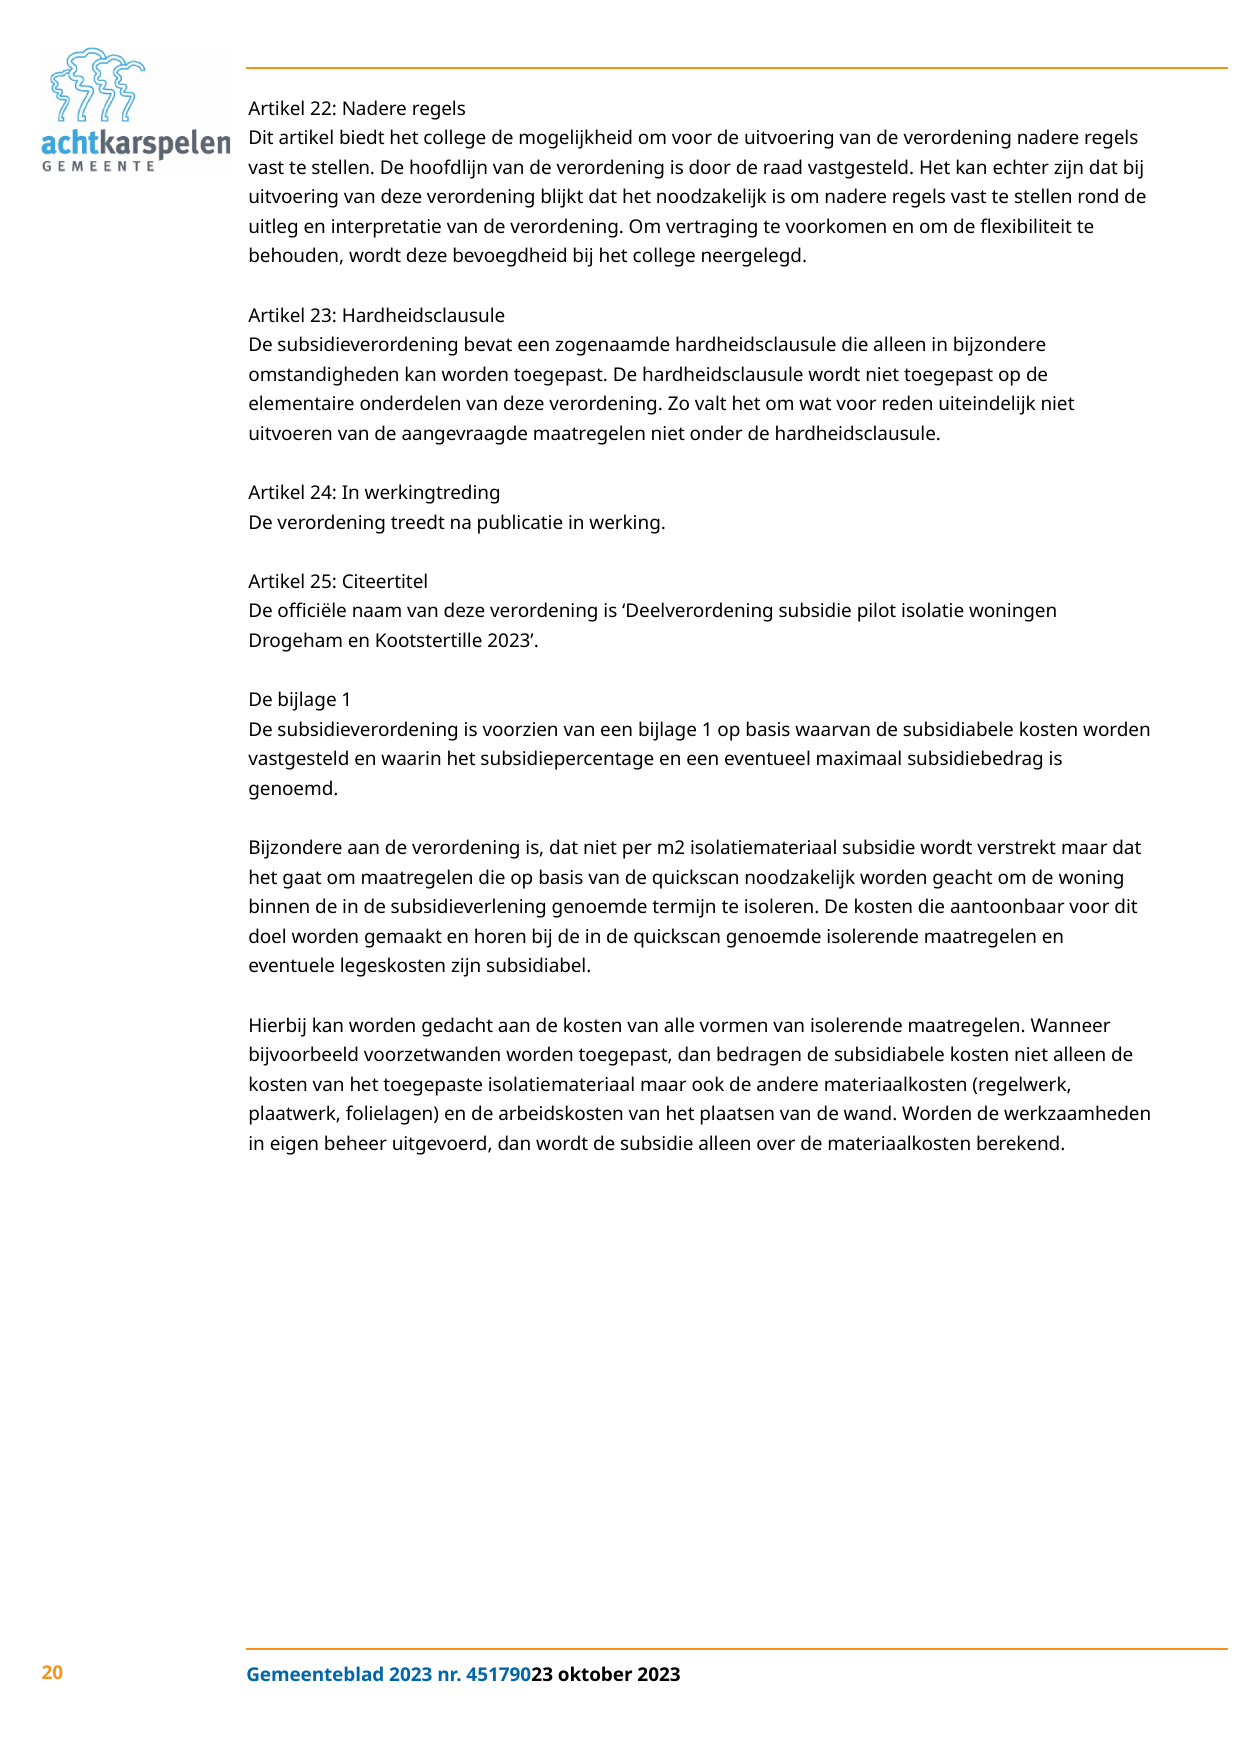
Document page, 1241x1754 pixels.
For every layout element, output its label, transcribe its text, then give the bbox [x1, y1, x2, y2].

text De subsidieverordening bevat een zogenaamde hardheidsclausule die alleen in bijzondere omstandigheden kan worden toegepast. De hardheidsclausule wordt niet toegepast op de elementaire onderdelen van deze verordening. Zo valt het om wat voor reden uiteindelijk niet uitvoeren van de aangevraagde maatregelen niet onder de hardheidsclausule. [248, 331, 1152, 446]
text De bijlage 1 [248, 686, 1152, 712]
text De officiële naam van deze verordening is ‘Deelverordening subsidie pilot isolatie woningen Drogeham en Kootstertille 2023’. [248, 598, 1152, 653]
text De subsidieverordening is voorzien van een bijlage 1 op basis waarvan de subsidiabele kosten worden vastgesteld en waarin het subsidiepercentage en een eventueel maximaal subsidiebedrag is genoemd. [248, 716, 1152, 801]
text Artikel 25: Citeertitel [248, 568, 1152, 594]
text Artikel 23: Hardheidsclausule [248, 302, 1152, 328]
text Hierbij kan worden gedacht aan de kosten van alle vormen van isolerende maatregelen. Wanneer bijvoorbeeld voorzetwanden worden toegepast, dan bedragen de subsidiabele kosten niet alleen de kosten van het toegepaste isolatiemateriaal maar ook de andere materiaalkosten (regelwerk, plaatwerk, folielagen) en de arbeidskosten van het plaatsen van de wand. Worden de werkzaamheden in eigen beheer uitgevoerd, dan wordt de subsidie alleen over de materiaalkosten berekend. [248, 1012, 1152, 1156]
text Artikel 24: In werkingtreding [248, 479, 1152, 505]
text Bijzondere aan de verordening is, dat niet per m2 isolatiemateriaal subsidie wordt verstrekt maar dat het gaat om maatregelen die op basis van de quickscan noodzakelijk worden geacht om de woning binnen de in de subsidieverlening genoemde termijn te isoleren. De kosten die aantoonbaar voor dit doel worden gemaakt en horen bij de in de quickscan genoemde isolerende maatregelen en eventuele legeskosten zijn subsidiabel. [248, 834, 1152, 978]
text De verordening treedt na publicatie in werking. [248, 509, 1152, 535]
text Dit artikel biedt het college de mogelijkheid om voor de uitvoering van de verordening nadere regels vast te stellen. De hoofdlijn van de verordening is door de raad vastgesteld. Het kan echter zijn dat bij uitvoering van deze verordening blijkt dat het noodzakelijk is om nadere regels vast te stellen rond de uitleg en interpretatie van de verordening. Om vertraging te voorkomen en om de flexibiliteit te behouden, wordt deze bevoegdheid bij het college neergelegd. [248, 124, 1152, 268]
text Artikel 22: Nadere regels [248, 95, 1152, 121]
picture [41, 47, 231, 172]
